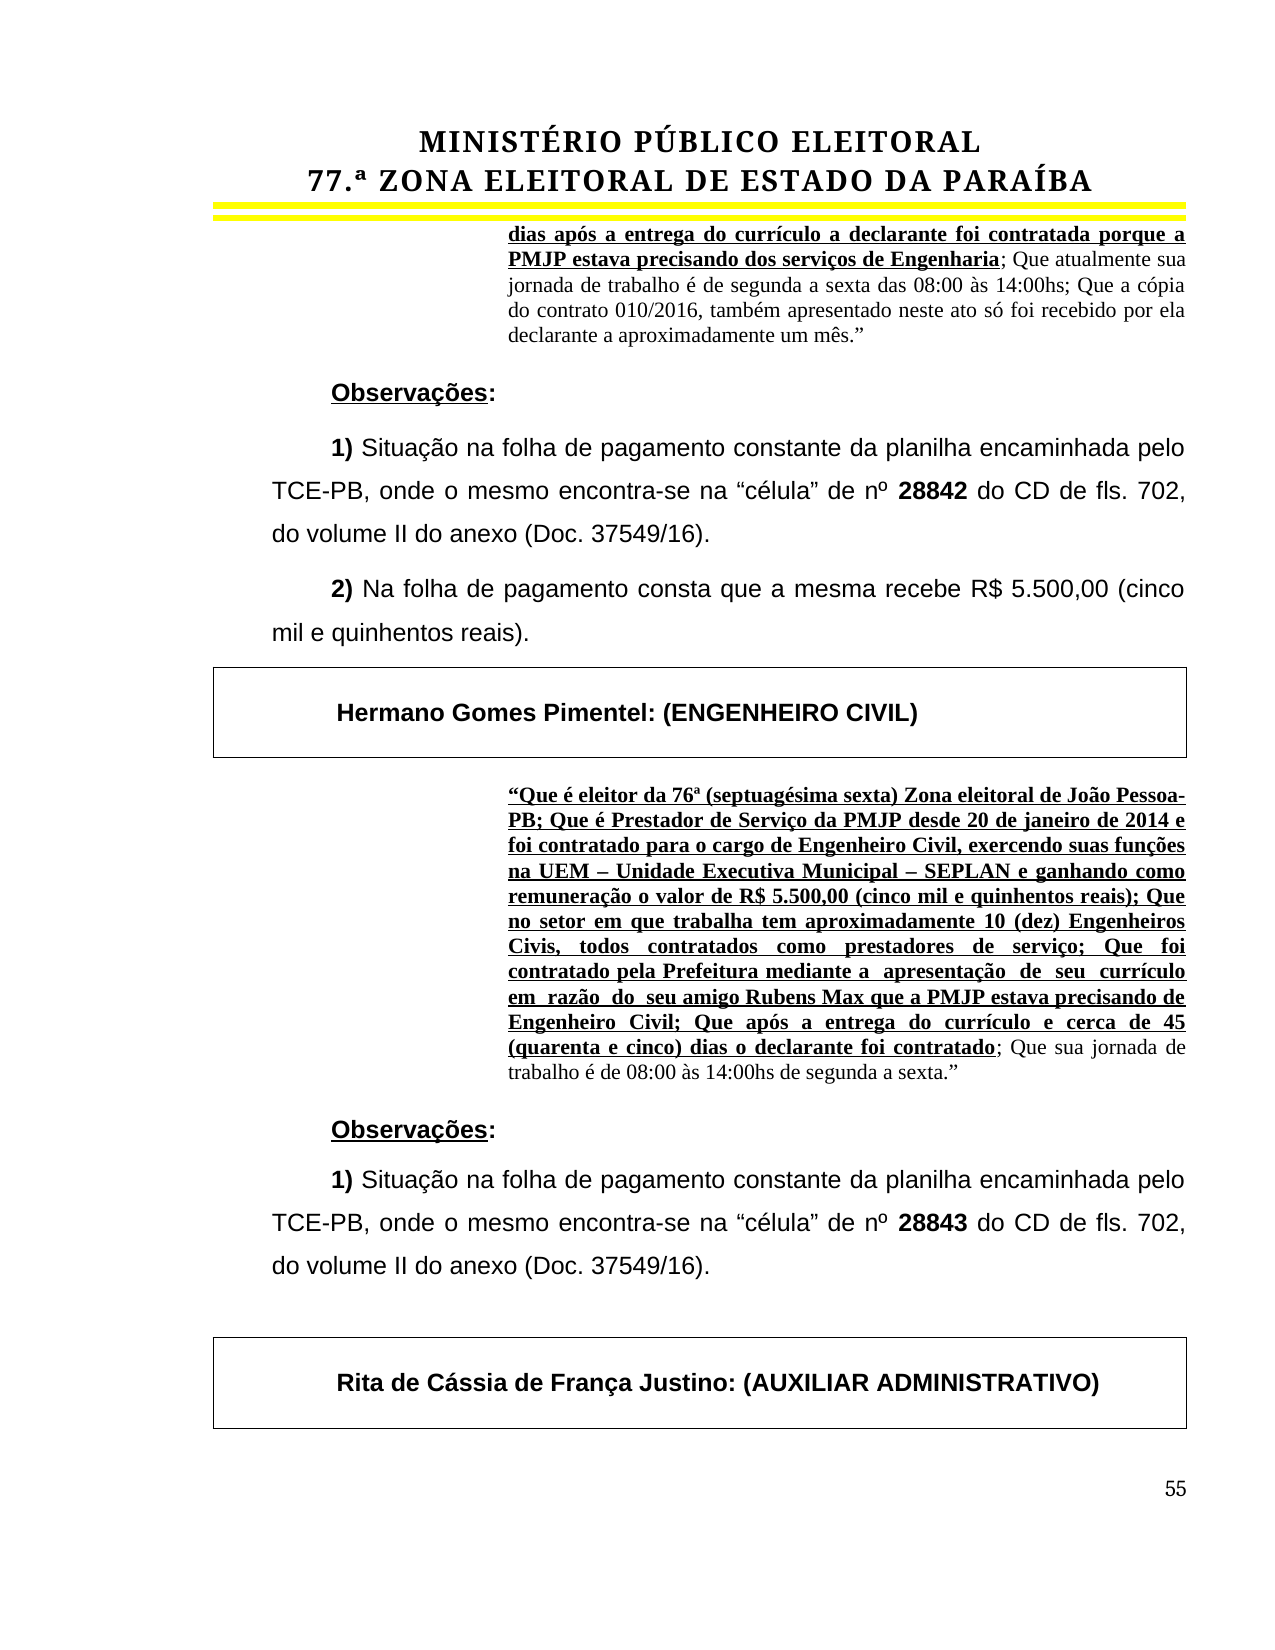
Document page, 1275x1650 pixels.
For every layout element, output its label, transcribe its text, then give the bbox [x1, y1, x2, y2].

text no setor em que trabalha tem aproximadamente 10 (dez) Engenheiros [508, 906, 1186, 930]
text Engenheiro Civil; Que após a entrega do currículo e cerca de 45 [508, 1007, 1186, 1031]
text Observações: [272, 1116, 1186, 1144]
table_header Rita de Cássia de França Justino: (AUXILIAR ADMINISTRATIVO) [214, 1338, 1186, 1427]
text “Que é eleitor da 76ª (septuagésima sexta) Zona eleitoral de João Pessoa- [508, 782, 1186, 804]
text dias após a entrega do currículo a declarante foi contratada porque a [508, 221, 1186, 243]
text PMJP estava precisando dos serviços de Engenharia; Que atualmente sua jornada de trabalho é de segunda a sexta das 08:00 às 14:00hs; Que a cópia do contrato 010/2016, também apresentado neste ato só foi recebido por ela declarante a aproximadamente um mês.” [508, 244, 1186, 347]
text foi contratado para o cargo de Engenheiro Civil, exercendo suas funções [508, 830, 1186, 854]
text 2) Na folha de pagamento consta que a mesma recebe R$ 5.500,00 (cinco mil e quinhentos reais). [272, 574, 1186, 646]
text 1) Situação na folha de pagamento constante da planilha encaminhada pelo TCE-PB, onde o mesmo encontra-se na “célula” de nº 28842 do CD de fls. 702, do volume II do anexo (Doc. 37549/16). [272, 433, 1186, 548]
text remuneração o valor de R$ 5.500,00 (cinco mil e quinhentos reais); Que [508, 881, 1186, 905]
text PB; Que é Prestador de Serviço da PMJP desde 20 de janeiro de 2014 e [508, 805, 1186, 829]
table_header Hermano Gomes Pimentel: (ENGENHEIRO CIVIL) [214, 668, 1186, 757]
text Observações: [272, 378, 1186, 407]
text em razão do seu amigo Rubens Max que a PMJP estava precisando de [508, 981, 1186, 1005]
text Civis, todos contratados como prestadores de serviço; Que foi [508, 931, 1186, 955]
text 1) Situação na folha de pagamento constante da planilha encaminhada pelo TCE-PB, onde o mesmo encontra-se na “célula” de nº 28843 do CD de fls. 702, do volume II do anexo (Doc. 37549/16). [272, 1164, 1186, 1279]
text (quarenta e cinco) dias o declarante foi contratado; Que sua jornada de trabalho é de 08:00 às 14:00hs de segunda a sexta.” [508, 1032, 1186, 1084]
text contratado pela Prefeitura mediante a apresentação de seu currículo [508, 956, 1186, 980]
text na UEM – Unidade Executiva Municipal – SEPLAN e ganhando como [508, 855, 1186, 879]
